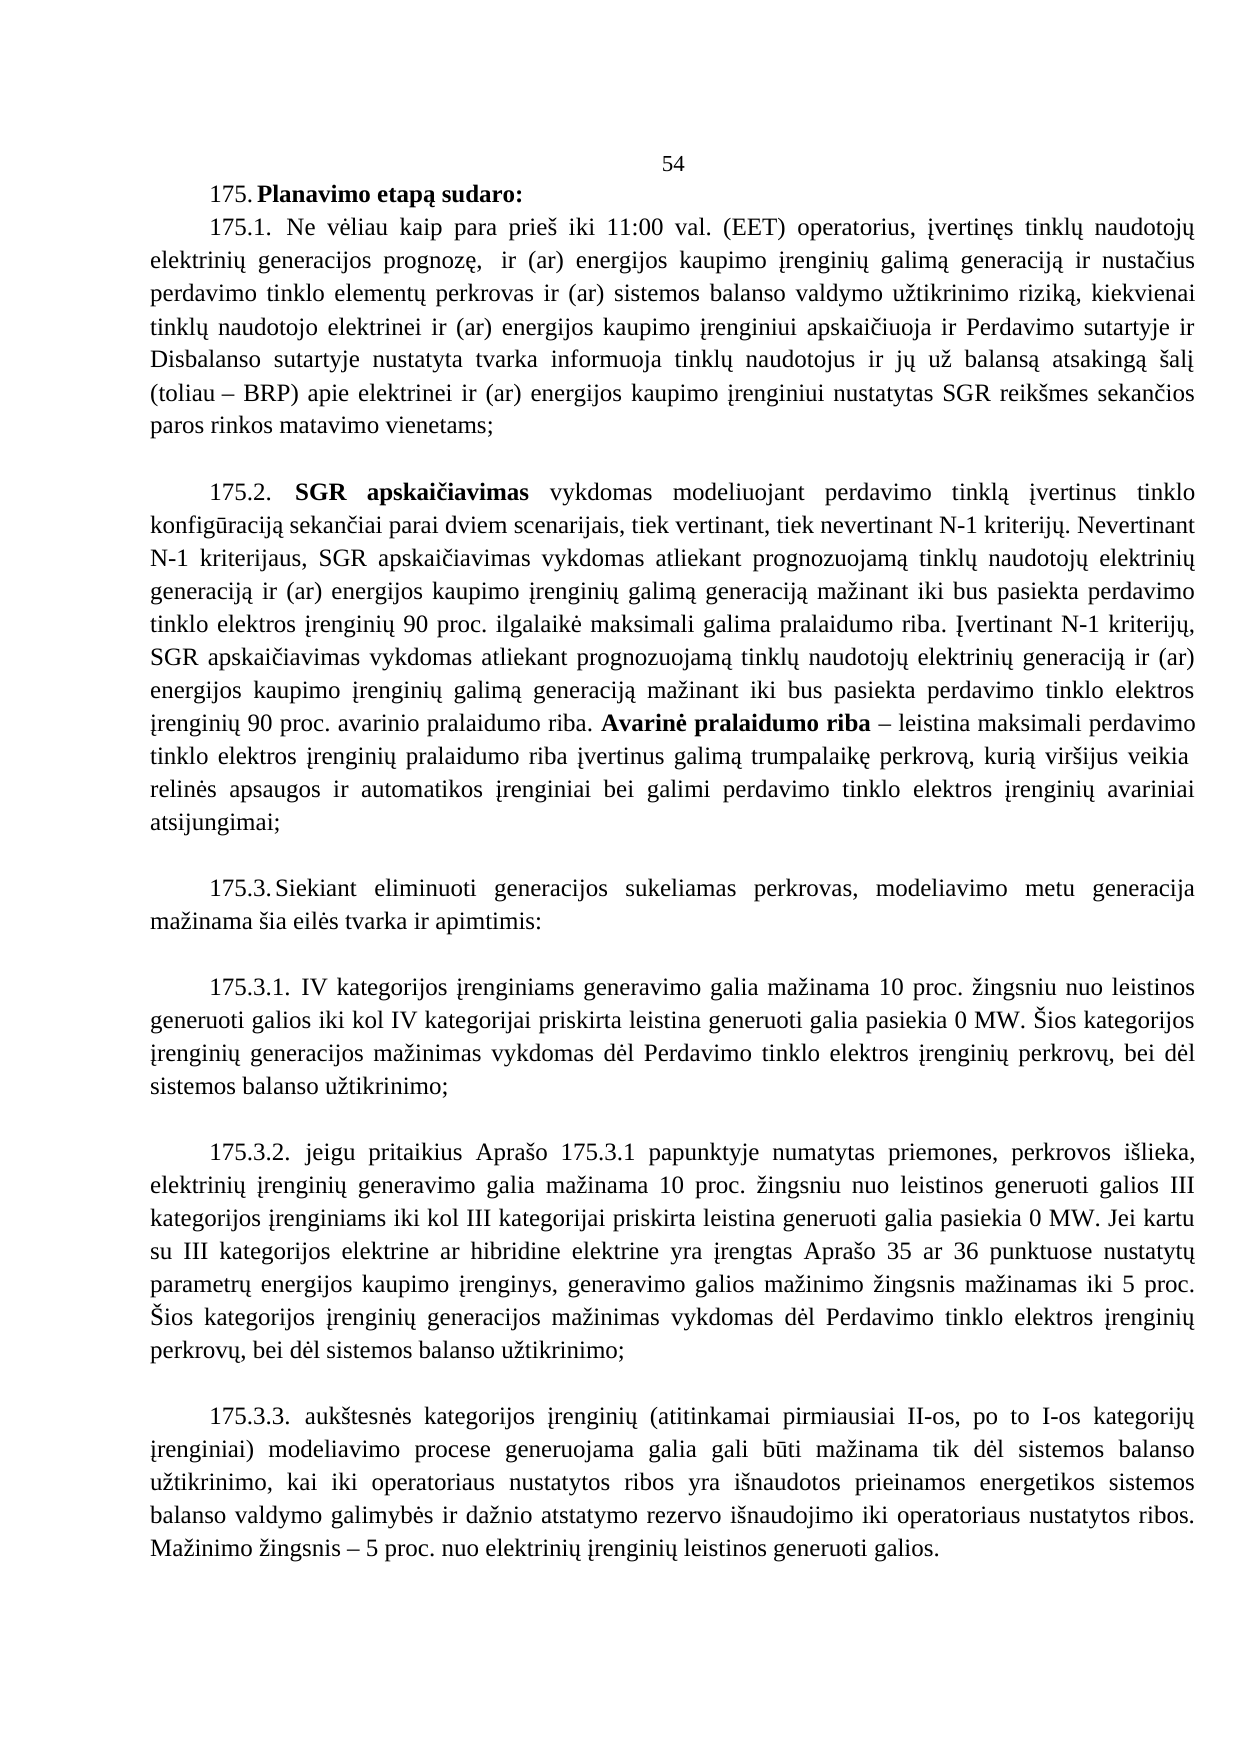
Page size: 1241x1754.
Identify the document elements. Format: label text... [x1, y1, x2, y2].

text 175.1. Ne vėliau kaip para prieš iki 11:00 val. (EET) operatorius, įvertinęs tinklų naudotojų elektrinių generacijos prognozę, ir (ar) energijos kaupimo įrenginių galimą generaciją ir nustačius perdavimo tinklo elementų perkrovas ir (ar) sistemos balanso valdymo užtikrinimo riziką, kiekvienai tinklų naudotojo elektrinei ir (ar) energijos kaupimo įrenginiui apskaičiuoja ir Perdavimo sutartyje ir Disbalanso sutartyje nustatyta tvarka informuoja tinklų naudotojus ir jų už balansą atsakingą šalį (toliau – BRP) apie elektrinei ir (ar) energijos kaupimo įrenginiui nustatytas SGR reikšmes sekančios paros rinkos matavimo vienetams; [150, 212, 1196, 439]
text 175.2. SGR apskaičiavimas vykdomas modeliuojant perdavimo tinklą įvertinus tinklo konfigūraciją sekančiai parai dviem scenarijais, tiek vertinant, tiek nevertinant N-1 kriterijų. Nevertinant N-1 kriterijaus, SGR apskaičiavimas vykdomas atliekant prognozuojamą tinklų naudotojų elektrinių generaciją ir (ar) energijos kaupimo įrenginių galimą generaciją mažinant iki bus pasiekta perdavimo tinklo elektros įrenginių 90 proc. ilgalaikė maksimali galima pralaidumo riba. Įvertinant N-1 kriterijų, SGR apskaičiavimas vykdomas atliekant prognozuojamą tinklų naudotojų elektrinių generaciją ir (ar) energijos kaupimo įrenginių galimą generaciją mažinant iki bus pasiekta perdavimo tinklo elektros įrenginių 90 proc. avarinio pralaidumo riba. Avarinė pralaidumo riba – leistina maksimali perdavimo tinklo elektros įrenginių pralaidumo riba įvertinus galimą trumpalaikę perkrovą, kurią viršijus veikia relinės apsaugos ir automatikos įrenginiai bei galimi perdavimo tinklo elektros įrenginių avariniai atsijungimai; [150, 477, 1196, 836]
text 175.3. Siekiant eliminuoti generacijos sukeliamas perkrovas, modeliavimo metu generacija mažinama šia eilės tvarka ir apimtimis: [150, 873, 1196, 935]
text 175. Planavimo etapą sudaro: [150, 179, 1196, 208]
text 175.3.2. jeigu pritaikius Aprašo 175.3.1 papunktyje numatytas priemones, perkrovos išlieka, elektrinių įrenginių generavimo galia mažinama 10 proc. žingsniu nuo leistinos generuoti galios III kategorijos įrenginiams iki kol III kategorijai priskirta leistina generuoti galia pasiekia 0 MW. Jei kartu su III kategorijos elektrine ar hibridine elektrine yra įrengtas Aprašo 35 ar 36 punktuose nustatytų parametrų energijos kaupimo įrenginys, generavimo galios mažinimo žingsnis mažinamas iki 5 proc. Šios kategorijos įrenginių generacijos mažinimas vykdomas dėl Perdavimo tinklo elektros įrenginių perkrovų, bei dėl sistemos balanso užtikrinimo; [150, 1137, 1196, 1364]
text 175.3.3. aukštesnės kategorijos įrenginių (atitinkamai pirmiausiai II-os, po to I-os kategorijų įrenginiai) modeliavimo procese generuojama galia gali būti mažinama tik dėl sistemos balanso užtikrinimo, kai iki operatoriaus nustatytos ribos yra išnaudotos prieinamos energetikos sistemos balanso valdymo galimybės ir dažnio atstatymo rezervo išnaudojimo iki operatoriaus nustatytos ribos. Mažinimo žingsnis – 5 proc. nuo elektrinių įrenginių leistinos generuoti galios. [150, 1401, 1196, 1562]
text 175.3.1. IV kategorijos įrenginiams generavimo galia mažinama 10 proc. žingsniu nuo leistinos generuoti galios iki kol IV kategorijai priskirta leistina generuoti galia pasiekia 0 MW. Šios kategorijos įrenginių generacijos mažinimas vykdomas dėl Perdavimo tinklo elektros įrenginių perkrovų, bei dėl sistemos balanso užtikrinimo; [150, 972, 1196, 1100]
